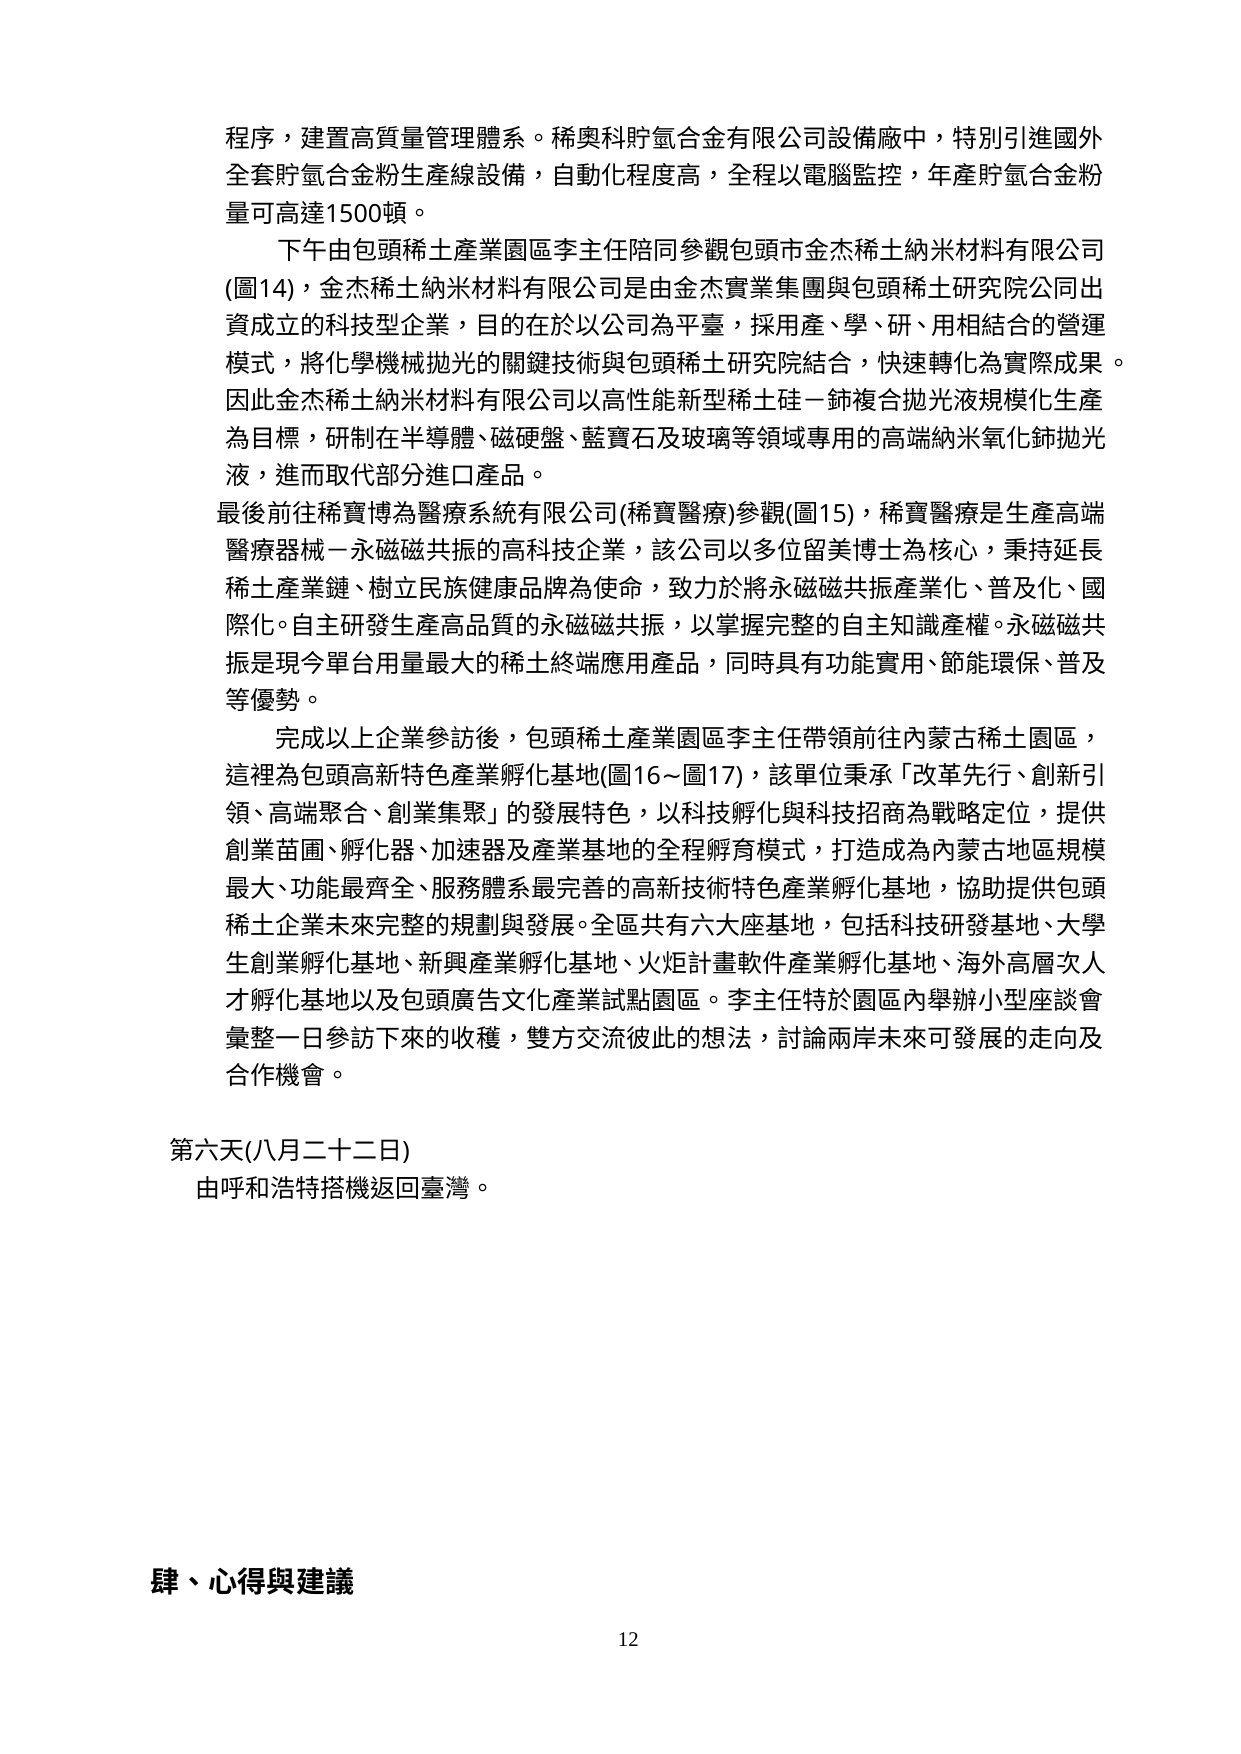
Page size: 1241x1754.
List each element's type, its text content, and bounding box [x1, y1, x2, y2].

text 下午由包頭稀土產業園區李主任陪同參觀包頭市金杰稀土納米材料有限公司(圖14)，金杰稀土納米材料有限公司是由金杰實業集團與包頭稀土研究院公同出資成立的科技型企業，目的在於以公司為平臺，採用產、學、研、用相結合的營運模式，將化學機械拋光的關鍵技術與包頭稀土研究院結合，快速轉化為實際成果。因此金杰稀土納米材料有限公司以高性能新型稀土硅－鈰複合拋光液規模化生產為目標，研制在半導體、磁硬盤、藍寶石及玻璃等領域專用的高端納米氧化鈰拋光液，進而取代部分進口產品。 [225, 230, 1106, 493]
text 完成以上企業參訪後，包頭稀土產業園區李主任帶領前往內蒙古稀土園區，這裡為包頭高新特色產業孵化基地(圖16∼圖17)，該單位秉承「改革先行、創新引領、高端聚合、創業集聚」的發展特色，以科技孵化與科技招商為戰略定位，提供創業苗圃、孵化器、加速器及產業基地的全程孵育模式，打造成為內蒙古地區規模最大、功能最齊全、服務體系最完善的高新技術特色產業孵化基地，協助提供包頭稀土企業未來完整的規劃與發展。全區共有六大座基地，包括科技研發基地、大學生創業孵化基地、新興產業孵化基地、火炬計畫軟件產業孵化基地、海外高層次人才孵化基地以及包頭廣告文化產業試點園區。李主任特於園區內舉辦小型座談會，彙整一日參訪下來的收穫，雙方交流彼此的想法，討論兩岸未來可發展的走向及合作機會。 [225, 718, 1106, 1093]
text 第六天(八月二十二日) [150, 1130, 1106, 1168]
text 由呼和浩特搭機返回臺灣。 [150, 1168, 1106, 1205]
text 程序，建置高質量管理體系。稀奧科貯氫合金有限公司設備廠中，特別引進國外全套貯氫合金粉生產線設備，自動化程度高，全程以電腦監控，年產貯氫合金粉量可高達1500頓。 [225, 118, 1106, 230]
text 肆、心得與建議 [150, 1543, 1106, 1618]
text 最後前往稀寶博為醫療系統有限公司(稀寶醫療)參觀(圖15)，稀寶醫療是生產高端醫療器械－永磁磁共振的高科技企業，該公司以多位留美博士為核心，秉持延長稀土產業鏈、樹立民族健康品牌為使命，致力於將永磁磁共振產業化、普及化、國際化。自主研發生產高品質的永磁磁共振，以掌握完整的自主知識產權。永磁磁共振是現今單台用量最大的稀土終端應用產品，同時具有功能實用、節能環保、普及等優勢。 [150, 493, 1106, 718]
